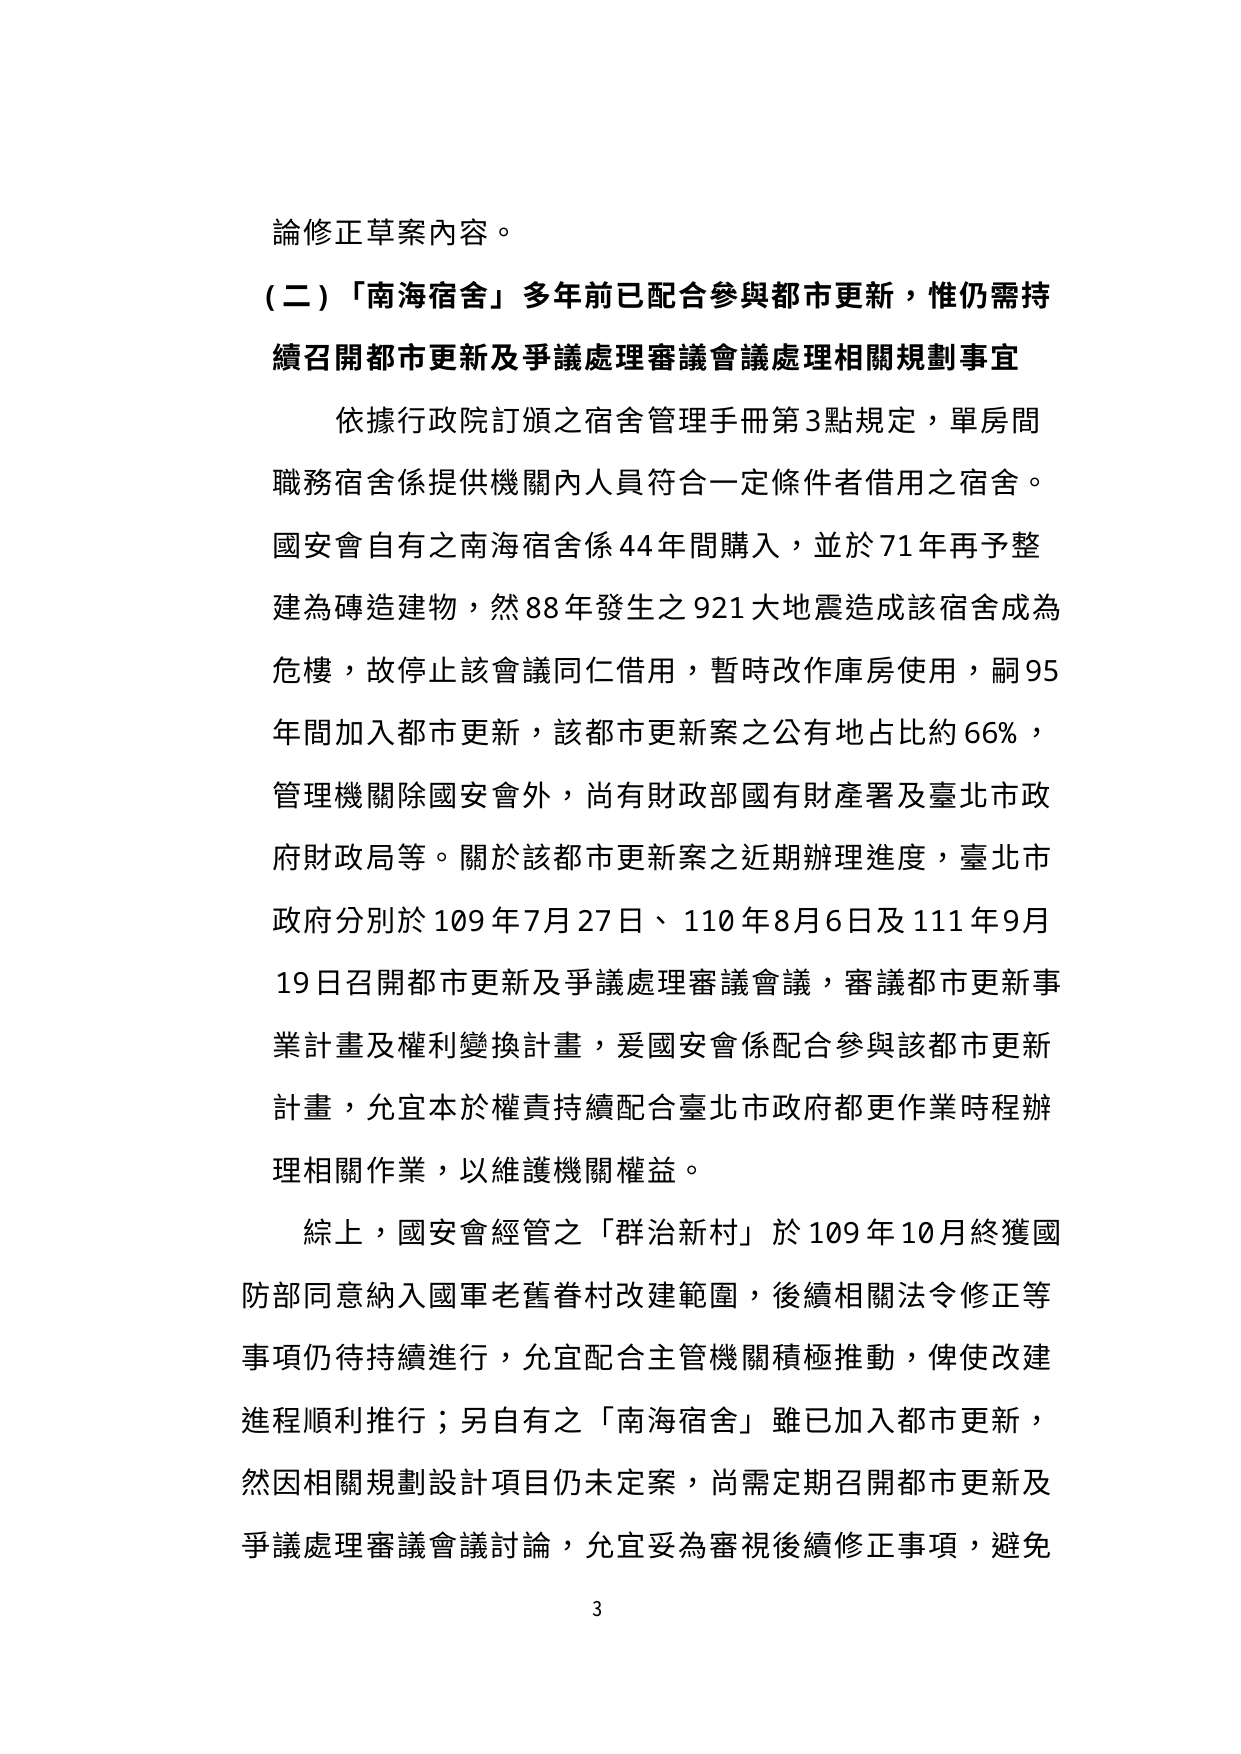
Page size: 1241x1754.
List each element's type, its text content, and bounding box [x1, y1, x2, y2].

text 論修正草案內容。 [266, 189, 1063, 252]
text 綜上，國安會經管之「群治新村」於109年10月終獲國防部同意納入國軍老舊眷村改建範圍，後續相關法令修正等事項仍待持續進行，允宜配合主管機關積極推動，俾使改建進程順利推行；另自有之「南海宿舍」雖已加入都市更新，然因相關規劃設計項目仍未定案，尚需定期召開都市更新及爭議處理審議會議討論，允宜妥為審視後續修正事項，避免 [236, 1189, 1063, 1564]
text 依據行政院訂頒之宿舍管理手冊第3點規定，單房間職務宿舍係提供機關內人員符合一定條件者借用之宿舍。國安會自有之南海宿舍係44年間購入，並於71年再予整建為磚造建物，然88年發生之921大地震造成該宿舍成為危樓，故停止該會議同仁借用，暫時改作庫房使用，嗣95年間加入都市更新，該都市更新案之公有地占比約66%，管理機關除國安會外，尚有財政部國有財產署及臺北市政府財政局等。關於該都市更新案之近期辦理進度，臺北市政府分別於109年7月27日、110年8月6日及111年9月19日召開都市更新及爭議處理審議會議，審議都市更新事業計畫及權利變換計畫，爰國安會係配合參與該都市更新計畫，允宜本於權責持續配合臺北市政府都更作業時程辦理相關作業，以維護機關權益。 [266, 377, 1063, 1189]
text (二)「南海宿舍」多年前已配合參與都市更新，惟仍需持續召開都市更新及爭議處理審議會議處理相關規劃事宜 [236, 252, 1063, 377]
